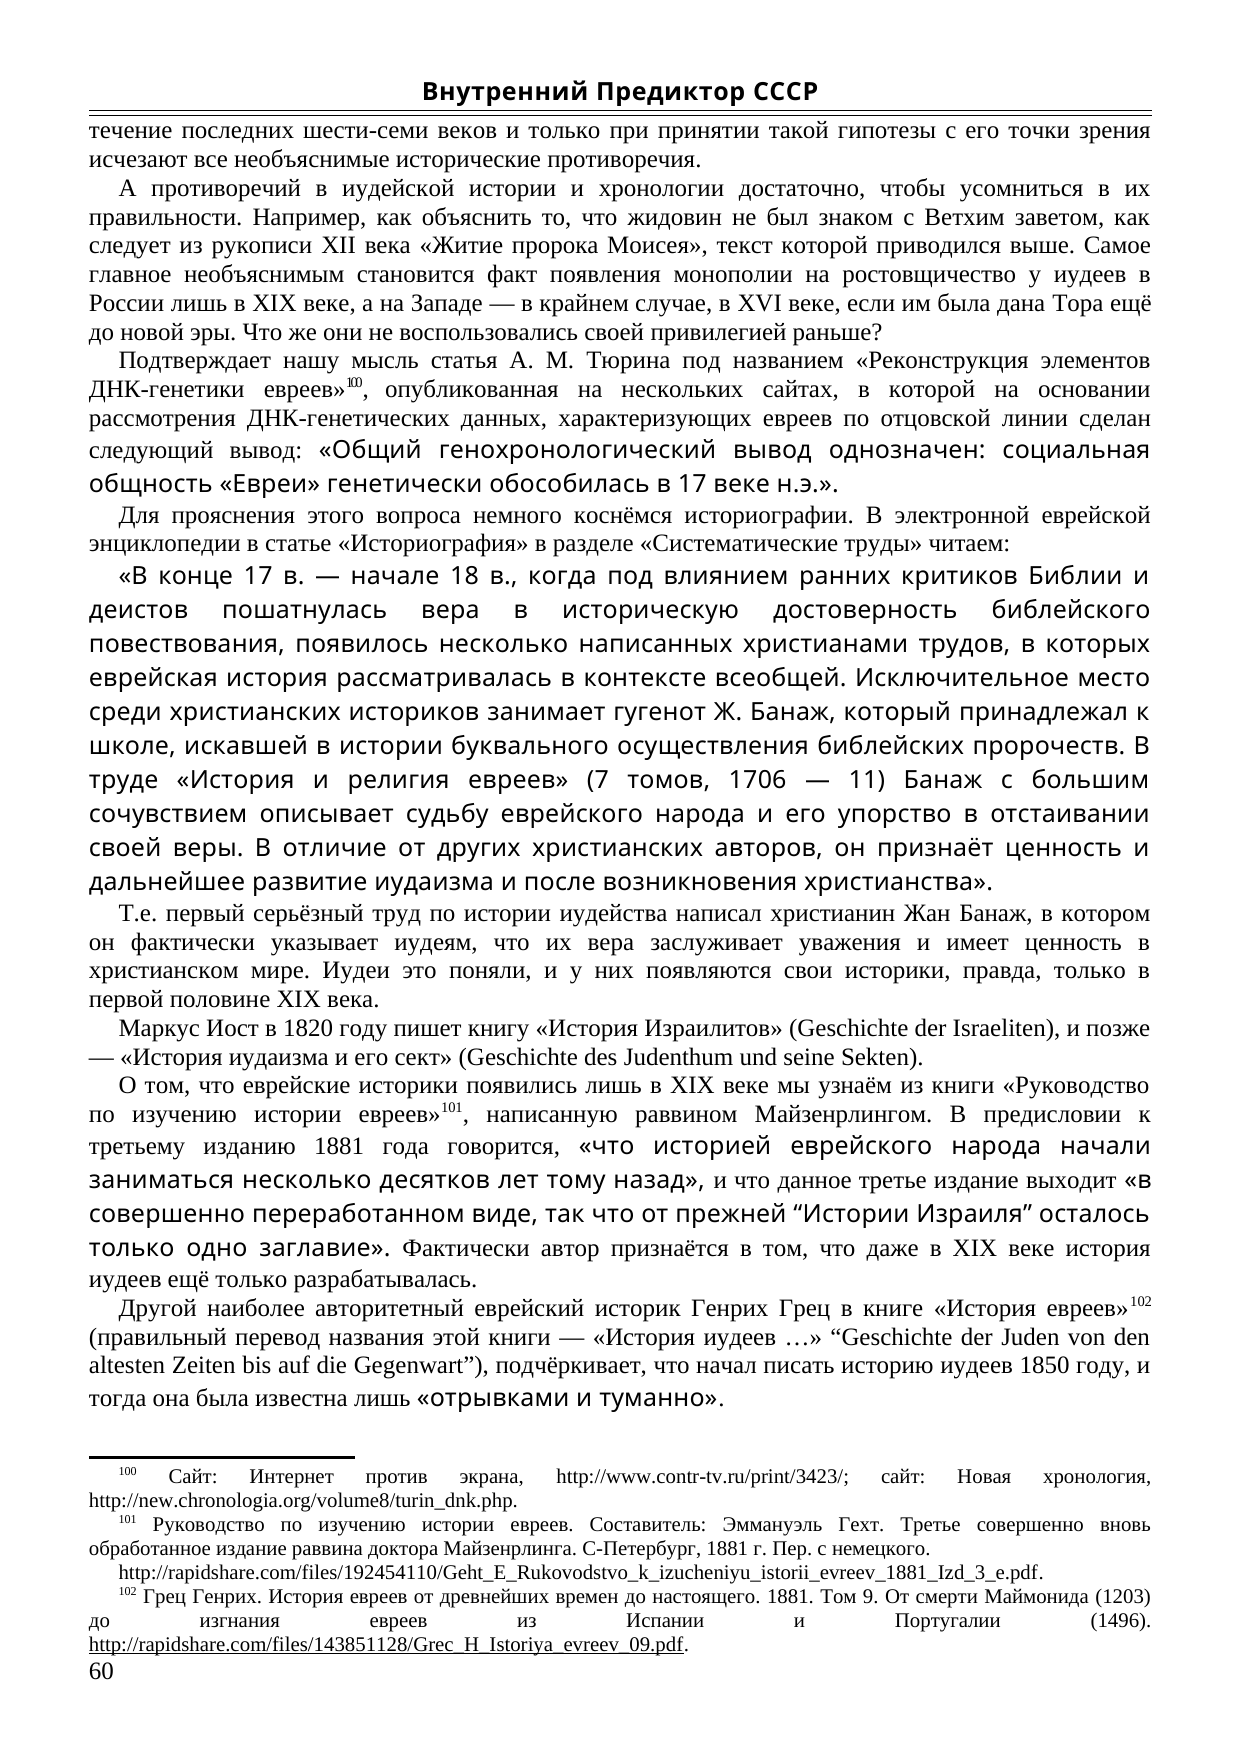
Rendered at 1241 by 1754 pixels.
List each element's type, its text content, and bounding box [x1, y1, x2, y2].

text А противоречий в иудейской истории и хронологии достаточно, чтобы усомниться в их правильности. Например, как объяснить то, что жидовин не был знаком с Ветхим заветом, как следует из рукописи XII века «Житие пророка Моисея», текст которой приводился выше. Самое главное необъяснимым становится факт появления монополии на ростовщичество у иудеев в России лишь в XIX веке, а на Западе — в крайнем случае, в XVI веке, если им была дана Тора ещё до новой эры. Что же они не воспользовались своей привилегией раньше? [89, 173, 1152, 345]
text Грец Генрих. История евреев от древнейших времен до настоящего. 1881. Том 9. От смерти Маймонида (1203) до изгнания евреев из Испании и Португалии (1496). http://rapidshare.com/files/143851128/Grec_H_Istoriya_evreev_09.pdf. [89, 1584, 1152, 1656]
text О том, что еврейские историки появились лишь в XIX веке мы узнаём из книги «Руководство по изучению истории евреев», написанную раввином Майзенрлингом. В предисловии к третьему изданию 1881 года говорится, «что историей еврейского народа начали заниматься несколько десятков лет тому назад», и что данное третье издание выходит «в совершенно переработанном виде, так что от прежней “Истории Израиля” осталось только одно заглавие». Фактически автор признаётся в том, что даже в XIX веке история иудеев ещё только разрабатывалась. [89, 1070, 1152, 1293]
text Руководство по изучению истории евреев. Составитель: Эммануэль Гехт. Третье совершенно вновь обработанное издание раввина доктора Майзенрлинга. С-Петербург, 1881 г. Пер. с немецкого. [89, 1512, 1152, 1560]
text «В конце 17 в. — начале 18 в., когда под влиянием ранних критиков Библии и деистов пошатнулась вера в историческую достоверность библейского повествования, появилось несколько написанных христианами трудов, в которых еврейская история рассматривалась в контексте всеобщей. Исключительное место среди христианских историков занимает гугенот Ж. Банаж, который принадлежал к школе, искавшей в истории буквального осуществления библейских пророчеств. В труде «История и религия евреев» (7 томов, 1706 — 11) Банаж с большим сочувствием описывает судьбу еврейского народа и его упорство в отстаивании своей веры. В отличие от других христианских авторов, он признаёт ценность и дальнейшее развитие иудаизма и после возникновения христианства». [89, 557, 1152, 898]
text Т.е. первый серьёзный труд по истории иудейства написал христианин Жан Банаж, в котором он фактически указывает иудеям, что их вера заслуживает уважения и имеет ценность в христианском мире. Иудеи это поняли, и у них появляются свои историки, правда, только в первой половине XIX века. [89, 898, 1152, 1013]
text Маркус Иост в 1820 году пишет книгу «История Израилитов» (Geschichte der Israeliten), и позже — «История иудаизма и его сект» (Geschichte des Judenthum und seine Sekten). [89, 1013, 1152, 1070]
text http://rapidshare.com/files/192454110/Geht_E_Rukovodstvo_k_izucheniyu_istorii_evreev_1881_Izd_3_e.pdf. [89, 1560, 1152, 1584]
text Другой наиболее авторитетный еврейский историк Генрих Грец в книге «История евреев» (правильный перевод названия этой книги — «История иудеев …» “Geschichte der Juden von den altesten Zeiten bis auf die Gegenwart”), подчёркивает, что начал писать историю иудеев 1850 году, и тогда она была известна лишь «отрывками и туманно». [89, 1293, 1152, 1413]
text Сайт: Интернет против экрана, http://www.contr-tv.ru/print/3423/; сайт: Новая хронология, http://new.chronologia.org/volume8/turin_dnk.php. [89, 1463, 1152, 1512]
text Для прояснения этого вопроса немного коснёмся историографии. В электронной еврейской энциклопедии в статье «Историография» в разделе «Систематические труды» читаем: [89, 500, 1152, 557]
text Подтверждает нашу мысль статья А. М. Тюрина под названием «Реконструкция элементов ДНК-генетики евреев», опубликованная на нескольких сайтах, в которой на основании рассмотрения ДНК-генетических данных, характеризующих евреев по отцовской линии сделан следующий вывод: «Общий генохронологический вывод однозначен: социальная общность «Евреи» генетически обособилась в 17 веке н.э.». [89, 345, 1152, 500]
text течение последних шести-семи веков и только при принятии такой гипотезы с его точки зрения исчезают все необъяснимые исторические противоречия. [89, 116, 1152, 173]
